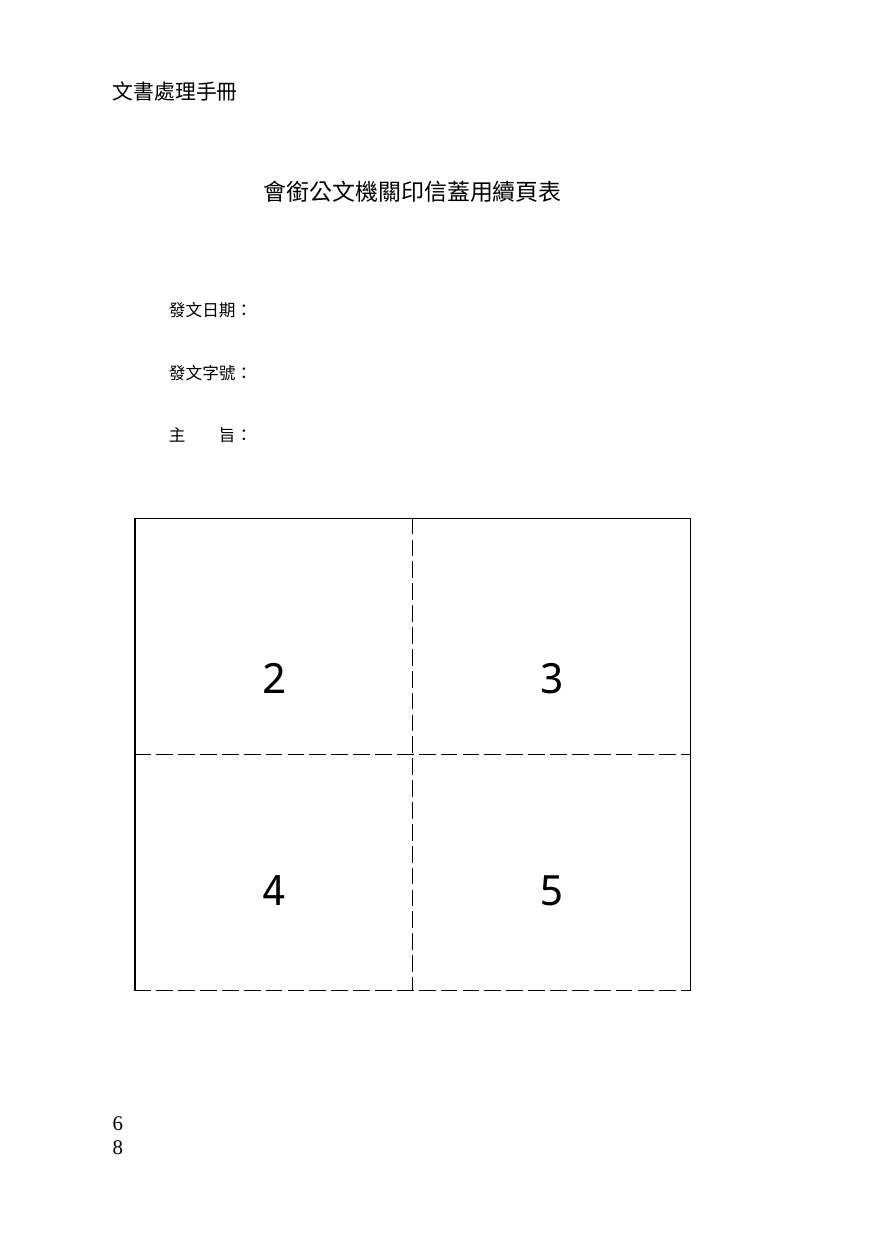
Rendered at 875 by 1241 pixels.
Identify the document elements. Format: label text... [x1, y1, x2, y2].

table_cell 4 [136, 754, 412, 990]
table_header 3 [413, 519, 690, 754]
table_header 2 [136, 519, 412, 754]
text 發文日期： [169, 268, 712, 330]
text 主 旨： [169, 393, 712, 455]
text 會銜公文機關印信蓋用續頁表 [112, 180, 712, 205]
text 發文字號： [169, 330, 712, 393]
table_cell 5 [413, 754, 690, 990]
